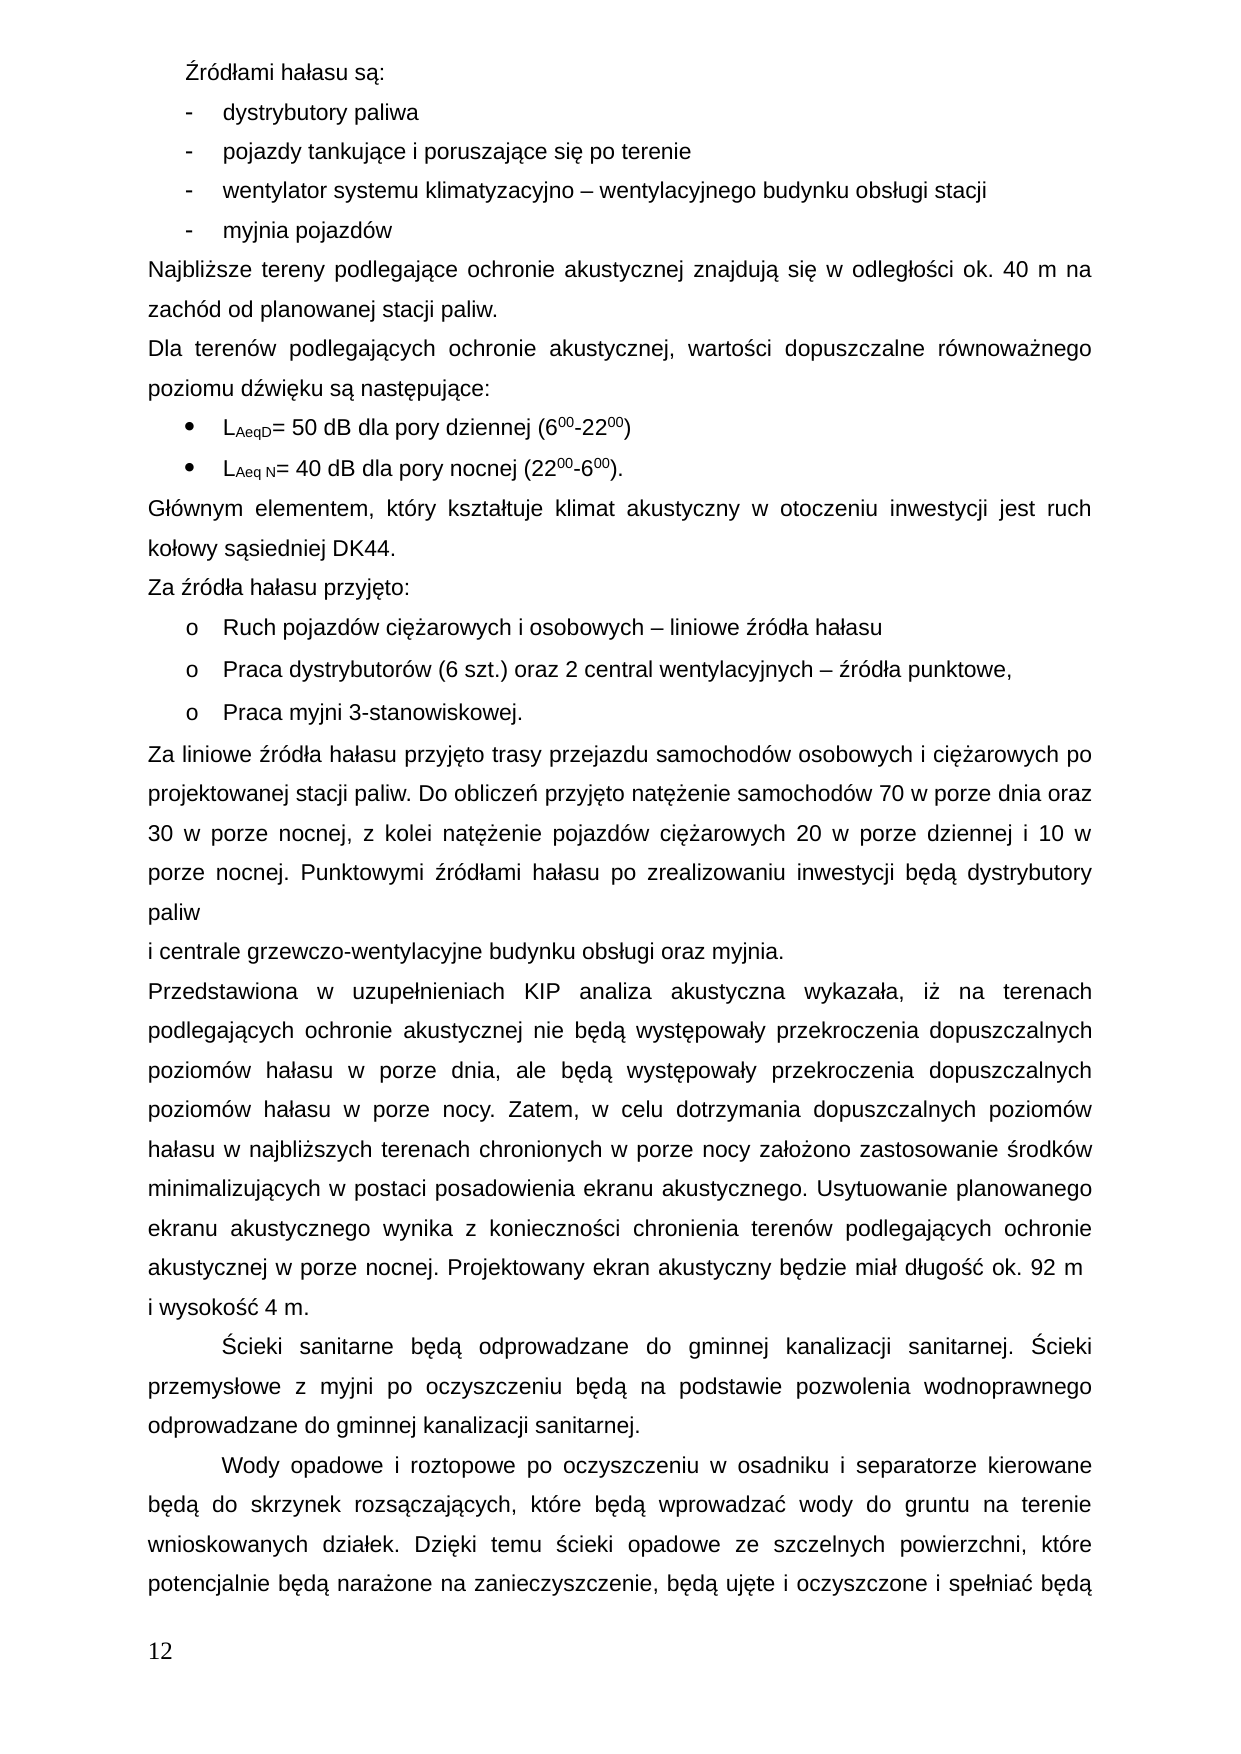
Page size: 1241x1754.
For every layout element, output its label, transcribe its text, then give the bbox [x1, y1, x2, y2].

text Za źródła hałasu przyjęto: [148, 574, 1093, 600]
text Źródłami hałasu są: [148, 59, 1093, 85]
list myjnia pojazdów [185, 217, 1093, 243]
text Dla terenów podlegających ochronie akustycznej, wartości dopuszczalne równoważnego poziomu dźwięku są następujące: [148, 335, 1093, 401]
list Praca dystrybutorów (6 szt.) oraz 2 central wentylacyjnych – źródła punktowe, [185, 656, 1093, 684]
text Za liniowe źródła hałasu przyjęto trasy przejazdu samochodów osobowych i ciężarowych po projektowanej stacji paliw. Do obliczeń przyjęto natężenie samochodów 70 w porze dnia oraz 30 w porze nocnej, z kolei natężenie pojazdów ciężarowych 20 w porze dziennej i 10 w porze nocnej. Punktowymi źródłami hałasu po zrealizowaniu inwestycji będą dystrybutory paliw i centrale grzewczo-wentylacyjne budynku obsługi oraz myjnia. [148, 741, 1093, 965]
text Głównym elementem, który kształtuje klimat akustyczny w otoczeniu inwestycji jest ruch kołowy sąsiedniej DK44. [148, 495, 1093, 561]
list LAeqD= 50 dB dla pory dziennej (600-2200) [185, 414, 1093, 441]
text Przedstawiona w uzupełnieniach KIP analiza akustyczna wykazała, iż na terenach podlegających ochronie akustycznej nie będą występowały przekroczenia dopuszczalnych poziomów hałasu w porze dnia, ale będą występowały przekroczenia dopuszczalnych poziomów hałasu w porze nocy. Zatem, w celu dotrzymania dopuszczalnych poziomów hałasu w najbliższych terenach chronionych w porze nocy założono zastosowanie środków minimalizujących w postaci posadowienia ekranu akustycznego. Usytuowanie planowanego ekranu akustycznego wynika z konieczności chronienia terenów podlegających ochronie akustycznej w porze nocnej. Projektowany ekran akustyczny będzie miał długość ok. 92 m i wysokość 4 m. [148, 978, 1093, 1320]
list Ruch pojazdów ciężarowych i osobowych – liniowe źródła hałasu [185, 613, 1093, 642]
list wentylator systemu klimatyzacyjno – wentylacyjnego budynku obsługi stacji [185, 177, 1093, 204]
list LAeq N= 40 dB dla pory nocnej (2200-600). [185, 455, 1093, 482]
text Najbliższe tereny podlegające ochronie akustycznej znajdują się w odległości ok. 40 m na zachód od planowanej stacji paliw. [148, 256, 1093, 322]
list pojazdy tankujące i poruszające się po terenie [185, 138, 1093, 164]
list Praca myjni 3-stanowiskowej. [185, 698, 1093, 727]
list dystrybutory paliwa [185, 98, 1093, 125]
text Wody opadowe i roztopowe po oczyszczeniu w osadniku i separatorze kierowane będą do skrzynek rozsączających, które będą wprowadzać wody do gruntu na terenie wnioskowanych działek. Dzięki temu ścieki opadowe ze szczelnych powierzchni, które potencjalnie będą narażone na zanieczyszczenie, będą ujęte i oczyszczone i spełniać będą [148, 1452, 1093, 1596]
text Ścieki sanitarne będą odprowadzane do gminnej kanalizacji sanitarnej. Ścieki przemysłowe z myjni po oczyszczeniu będą na podstawie pozwolenia wodnoprawnego odprowadzane do gminnej kanalizacji sanitarnej. [148, 1333, 1093, 1438]
